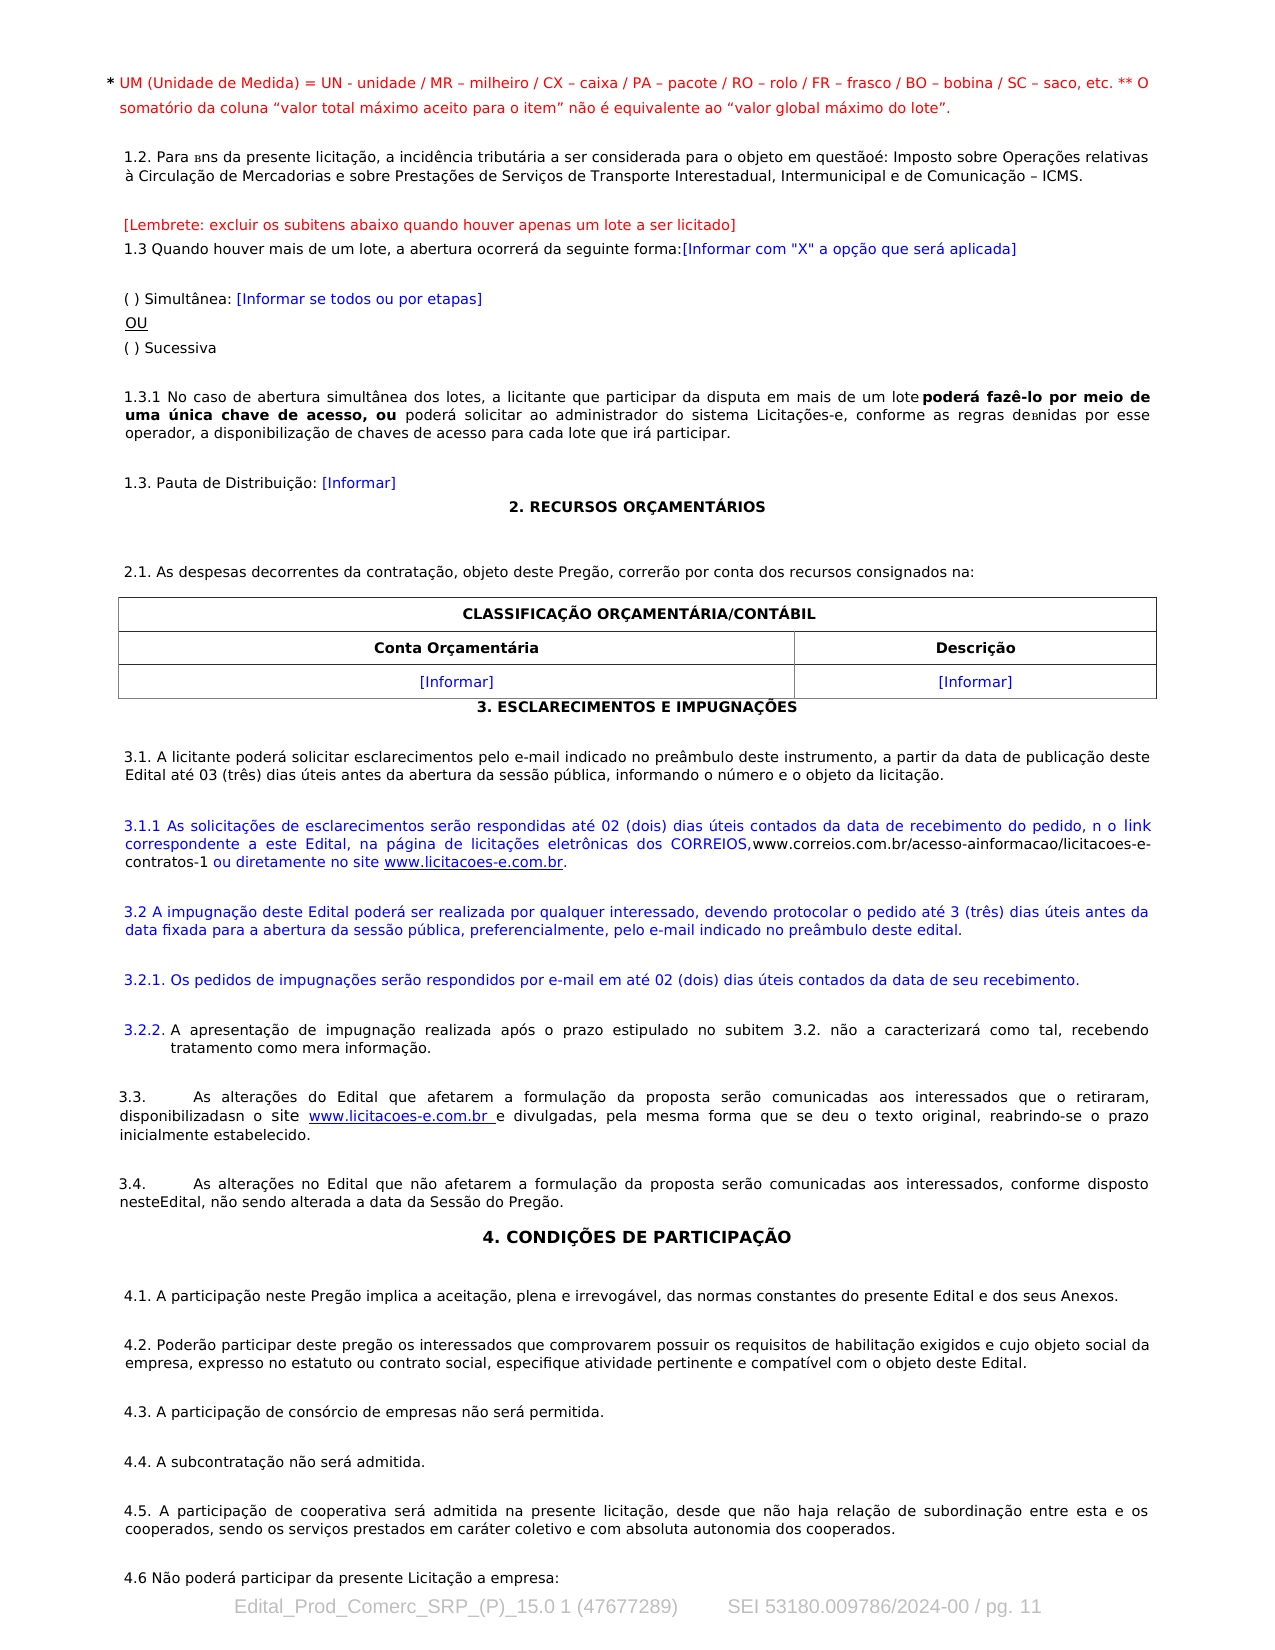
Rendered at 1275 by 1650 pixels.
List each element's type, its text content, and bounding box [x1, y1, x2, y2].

text ( ) Sucessiva [124, 340, 1151, 357]
text ( ) Simultânea: [Informar se todos ou por etapas] [124, 291, 1151, 307]
text 4.4. A subcontratação não será admitida. [124, 1453, 1151, 1470]
text 3.1.1 As solicitações de esclarecimentos serão respondidas até 02 (dois) dias úteis contados da data de recebimento do pedido, n o link correspondente a este Edital, na página de licitações eletrônicas dos CORREIOS,www.correios.com.br/acesso-ainformacao/licitacoes-e-contratos-1 ou diretamente no site www.licitacoes-e.com.br. [124, 816, 1151, 871]
text 3. ESCLARECIMENTOS E IMPUGNAÇÕES [119, 699, 1155, 716]
table_cell [Informar] [119, 665, 794, 698]
text 1.2. Para ns da presente licitação, a incidência tributária a ser considerada para o objeto em questãoé: Imposto sobre Operações relativas à Circulação de Mercadorias e sobre Prestações de Serviços de Transporte Interestadual, Intermunicipal e de Comunicação – ICMS. [124, 149, 1151, 184]
list A apresentação de impugnação realizada após o prazo estipulado no subitem 3.2. não a caracterizará como tal, recebendo tratamento como mera informação. [124, 1021, 1151, 1057]
list UM (Unidade de Medida) = UN - unidade / MR – milheiro / CX – caixa / PA – pacote / RO – rolo / FR – frasco / BO – bobina / SC – saco, etc. ** O somatório da coluna “valor total máximo aceito para o item” não é equivalente ao “valor global máximo do lote”. [107, 75, 1151, 117]
text 1.3.1 No caso de abertura simultânea dos lotes, a licitante que participar da disputa em mais de um lotepoderá fazê-lo por meio de uma única chave de acesso, ou poderá solicitar ao administrador do sistema Licitações-e, conforme as regras denidas por esse operador, a disponibilização de chaves de acesso para cada lote que irá participar. [124, 389, 1151, 442]
table_cell Conta Orçamentária [119, 632, 794, 664]
text 4.1. A participação neste Pregão implica a aceitação, plena e irrevogável, das normas constantes do presente Edital e dos seus Anexos. [124, 1287, 1151, 1304]
text 4.3. A participação de consórcio de empresas não será permitida. [124, 1404, 1151, 1421]
list As alterações no Edital que não afetarem a formulação da proposta serão comunicadas aos interessados, conforme disposto nesteEdital, não sendo alterada a data da Sessão do Pregão. [118, 1176, 1151, 1211]
text 1.3. Pauta de Distribuição: [Informar] [124, 474, 1151, 492]
text 1.3 Quando houver mais de um lote, a abertura ocorrerá da seguinte forma:[Informar com "X" a opção que será aplicada] [124, 241, 1151, 258]
text [Lembrete: excluir os subitens abaixo quando houver apenas um lote a ser licitado] [124, 217, 1154, 234]
list As alterações do Edital que afetarem a formulação da proposta serão comunicadas aos interessados que o retiraram, disponibilizadasn o site www.licitacoes-e.com.br e divulgadas, pela mesma forma que se deu o texto original, reabrindo-se o prazo inicialmente estabelecido. [118, 1089, 1151, 1143]
text 4.5. A participação de cooperativa será admitida na presente licitação, desde que não haja relação de subordinação entre esta e os cooperados, sendo os serviços prestados em caráter coletivo e com absoluta autonomia dos cooperados. [124, 1503, 1151, 1538]
text 4.6 Não poderá participar da presente Licitação a empresa: [124, 1570, 1151, 1587]
subtitle 4. CONDIÇÕES DE PARTICIPAÇÃO [119, 1228, 1155, 1247]
text 3.1. A licitante poderá solicitar esclarecimentos pelo e-mail indicado no preâmbulo deste instrumento, a partir da data de publicação deste Edital até 03 (três) dias úteis antes da abertura da sessão pública, informando o número e o objeto da licitação. [124, 749, 1151, 784]
table_cell [Informar] [795, 665, 1156, 698]
table_header BIL [795, 598, 1156, 631]
text 2. RECURSOS ORÇAMENTÁRIOS [119, 499, 1155, 516]
table_cell Descrição [795, 632, 1156, 664]
text OU [125, 315, 1172, 332]
text 3.2 A impugnação deste Edital poderá ser realizada por qualquer interessado, devendo protocolar o pedido até 3 (três) dias úteis antes da data fixada para a abertura da sessão pública, preferencialmente, pelo e-mail indicado no preâmbulo deste edital. [124, 904, 1151, 939]
list Os pedidos de impugnações serão respondidos por e-mail em até 02 (dois) dias úteis contados da data de seu recebimento. [124, 972, 1151, 989]
table_header CLASSIFICAÇÃO ORÇAMENTÁRIA/CONTÁ [119, 598, 795, 631]
text 4.2. Poderão participar deste pregão os interessados que comprovarem possuir os requisitos de habilitação exigidos e cujo objeto social da empresa, expresso no estatuto ou contrato social, especifique atividade pertinente e compatível com o objeto deste Edital. [124, 1337, 1151, 1372]
text 2.1. As despesas decorrentes da contratação, objeto deste Pregão, correrão por conta dos recursos consignados na: [124, 564, 1151, 581]
